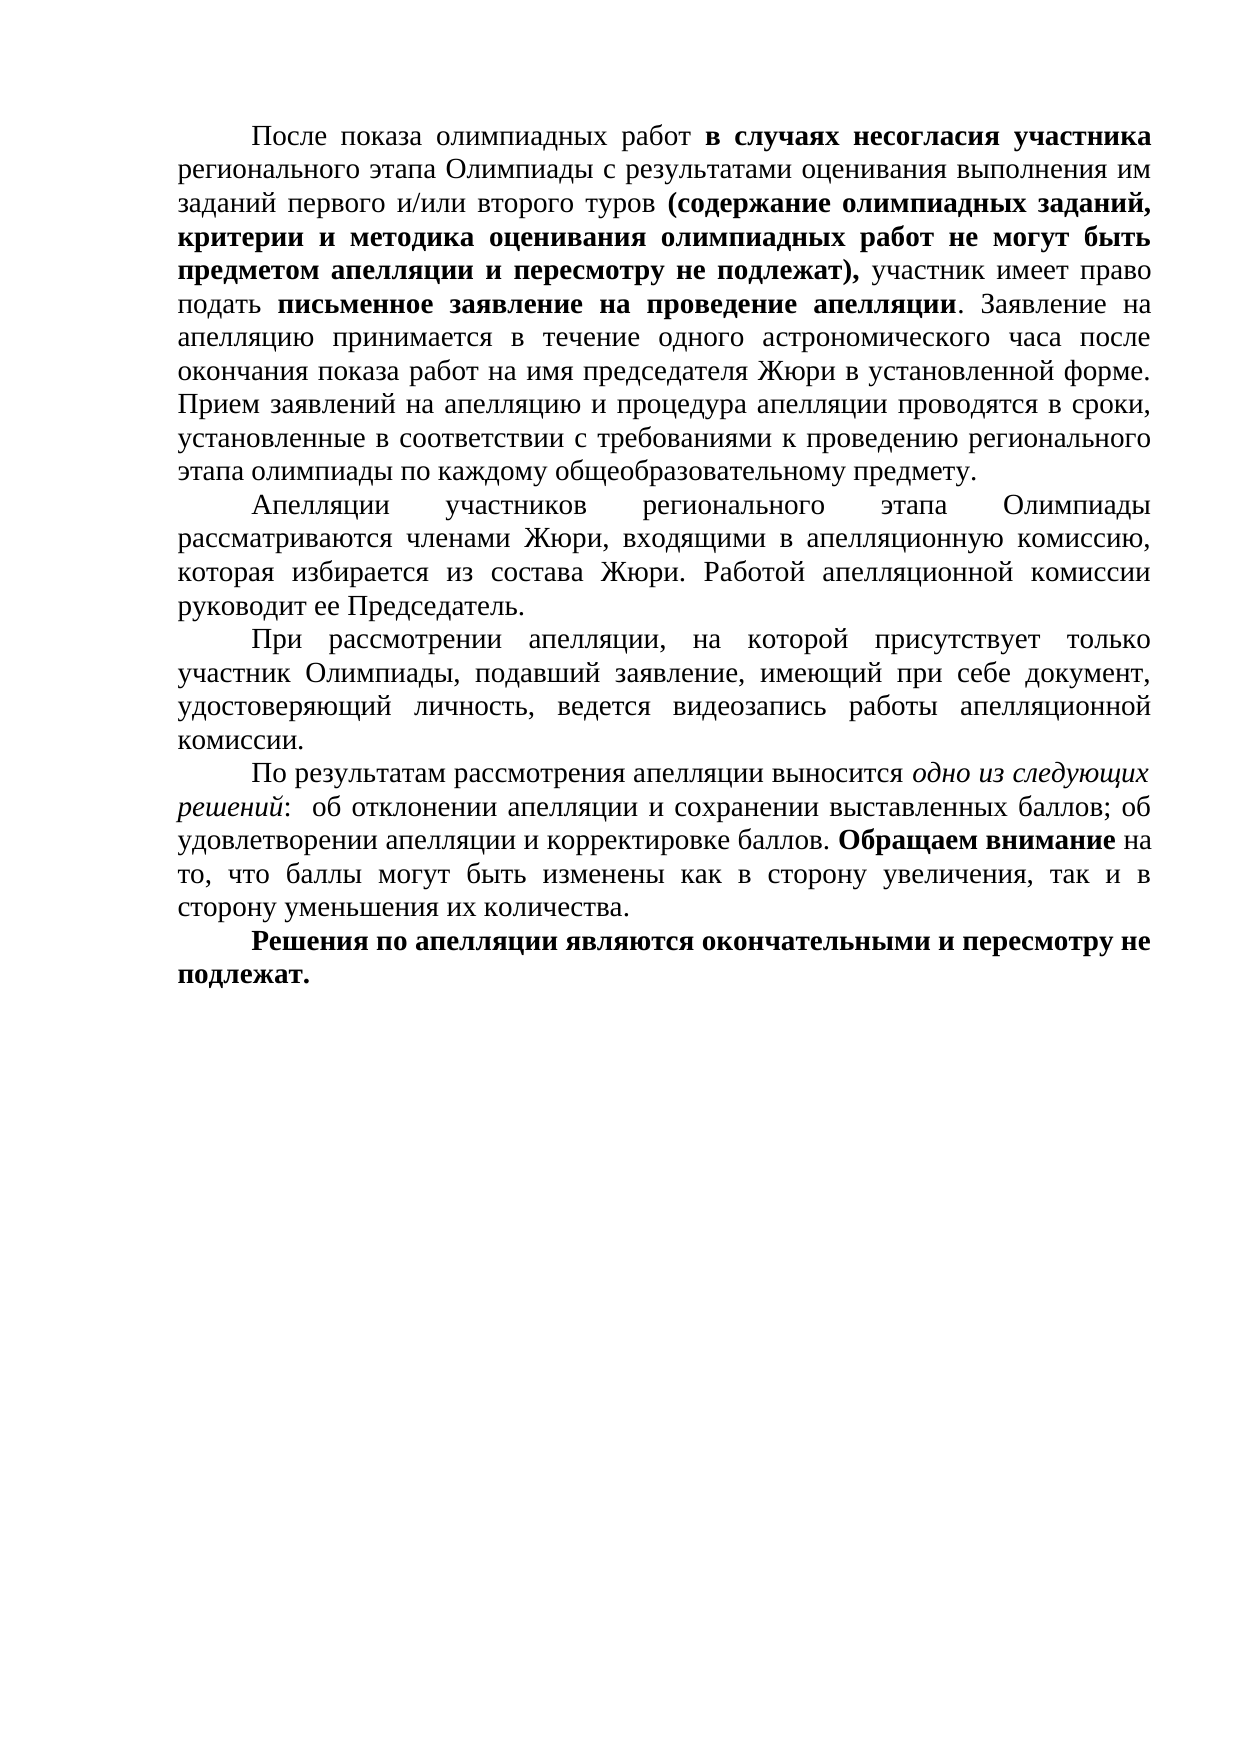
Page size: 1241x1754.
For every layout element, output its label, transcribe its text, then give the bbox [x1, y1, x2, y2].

text По результатам рассмотрения апелляции выносится одно из следующих решений: об отклонении апелляции и сохранении выставленных баллов; об удовлетворении апелляции и корректировке баллов. Обращаем внимание на то, что баллы могут быть изменены как в сторону увеличения, так и в сторону уменьшения их количества. [177, 755, 1152, 923]
text При рассмотрении апелляции, на которой присутствует только участник Олимпиады, подавший заявление, имеющий при себе документ, удостоверяющий личность, ведется видеозапись работы апелляционной комиссии. [177, 621, 1152, 755]
text После показа олимпиадных работ в случаях несогласия участника регионального этапа Олимпиады с результатами оценивания выполнения им заданий первого и/или второго туров (содержание олимпиадных заданий, критерии и методика оценивания олимпиадных работ не могут быть предметом апелляции и пересмотру не подлежат), участник имеет право подать письменное заявление на проведение апелляции. Заявление на апелляцию принимается в течение одного астрономического часа после окончания показа работ на имя председателя Жюри в установленной форме. Прием заявлений на апелляцию и процедура апелляции проводятся в сроки, установленные в соответствии с требованиями к проведению регионального этапа олимпиады по каждому общеобразовательному предмету. [177, 118, 1152, 487]
text Решения по апелляции являются окончательными и пересмотру не подлежат. [177, 923, 1152, 990]
text Апелляции участников регионального этапа Олимпиады рассматриваются членами Жюри, входящими в апелляционную комиссию, которая избирается из состава Жюри. Работой апелляционной комиссии руководит ее Председатель. [177, 487, 1152, 621]
